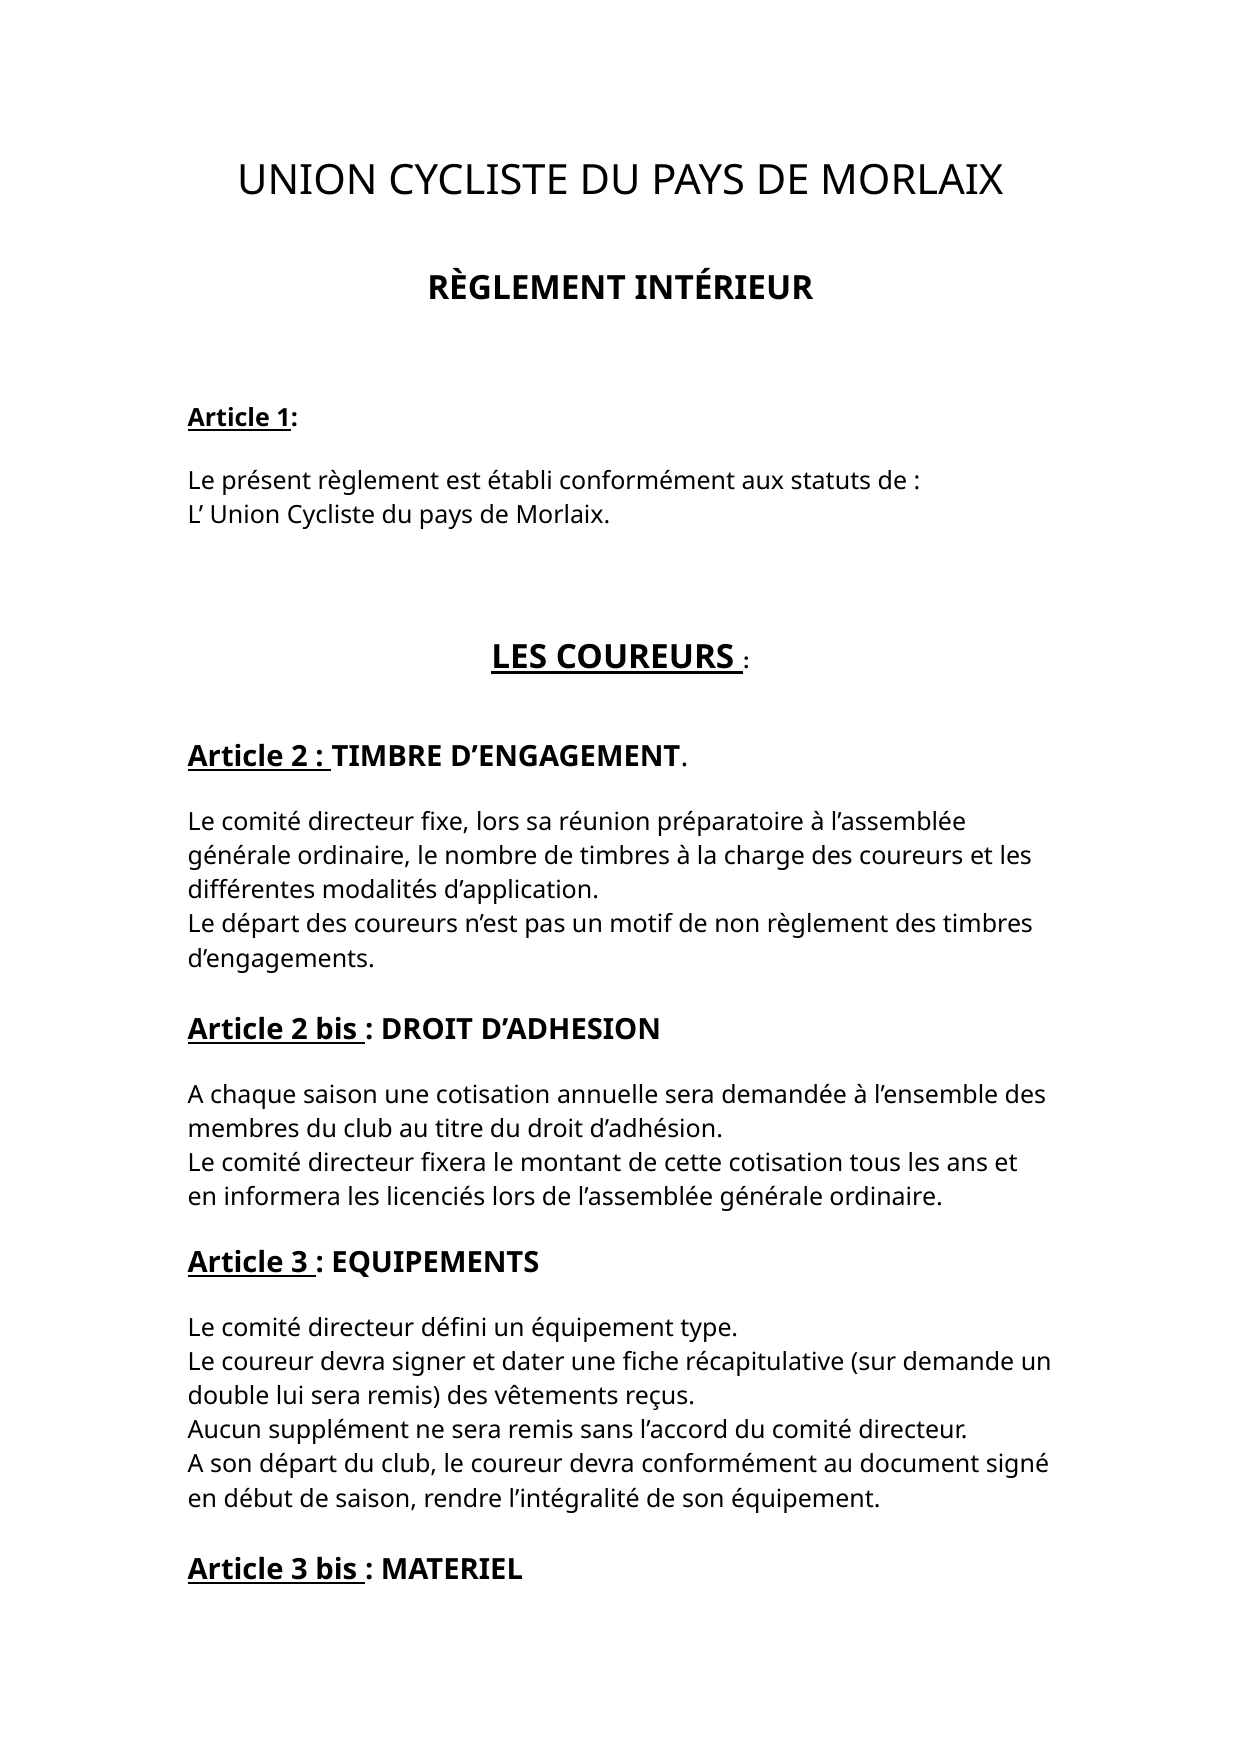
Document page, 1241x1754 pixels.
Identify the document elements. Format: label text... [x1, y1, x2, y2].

text UNION CYCLISTE DU PAYS DE MORLAIX [187, 150, 1053, 207]
text Article 1: [187, 400, 1053, 434]
text Article 3 : EQUIPEMENTS [187, 1241, 1053, 1281]
text A chaque saison une cotisation annuelle sera demandée à l’ensemble des membres du club au titre du droit d’adhésion. [187, 1077, 1053, 1145]
text L’ Union Cycliste du pays de Morlaix. [187, 497, 1053, 531]
text Article 2 bis : DROIT D’ADHESION [187, 1008, 1053, 1048]
text A son départ du club, le coureur devra conformément au document signé en début de saison, rendre l’intégralité de son équipement. [187, 1446, 1053, 1514]
text Le comité directeur fixera le montant de cette cotisation tous les ans et en informera les licenciés lors de l’assemblée générale ordinaire. [187, 1145, 1053, 1213]
text LES COUREURS : [187, 633, 1053, 678]
text Le départ des coureurs n’est pas un motif de non règlement des timbres d’engagements. [187, 906, 1053, 974]
text Article 3 bis : MATERIEL [187, 1548, 1053, 1588]
text Le comité directeur défini un équipement type. [187, 1310, 1053, 1344]
text Le coureur devra signer et dater une fiche récapitulative (sur demande un double lui sera remis) des vêtements reçus. [187, 1344, 1053, 1412]
text Article 2 : TIMBRE D’ENGAGEMENT. [187, 736, 1053, 775]
text Le comité directeur fixe, lors sa réunion préparatoire à l’assemblée générale ordinaire, le nombre de timbres à la charge des coureurs et les différentes modalités d’application. [187, 804, 1053, 906]
text Le présent règlement est établi conformément aux statuts de : [187, 463, 1053, 497]
text Aucun supplément ne sera remis sans l’accord du comité directeur. [187, 1412, 1053, 1446]
text RÈGLEMENT INTÉRIEUR [187, 263, 1053, 309]
